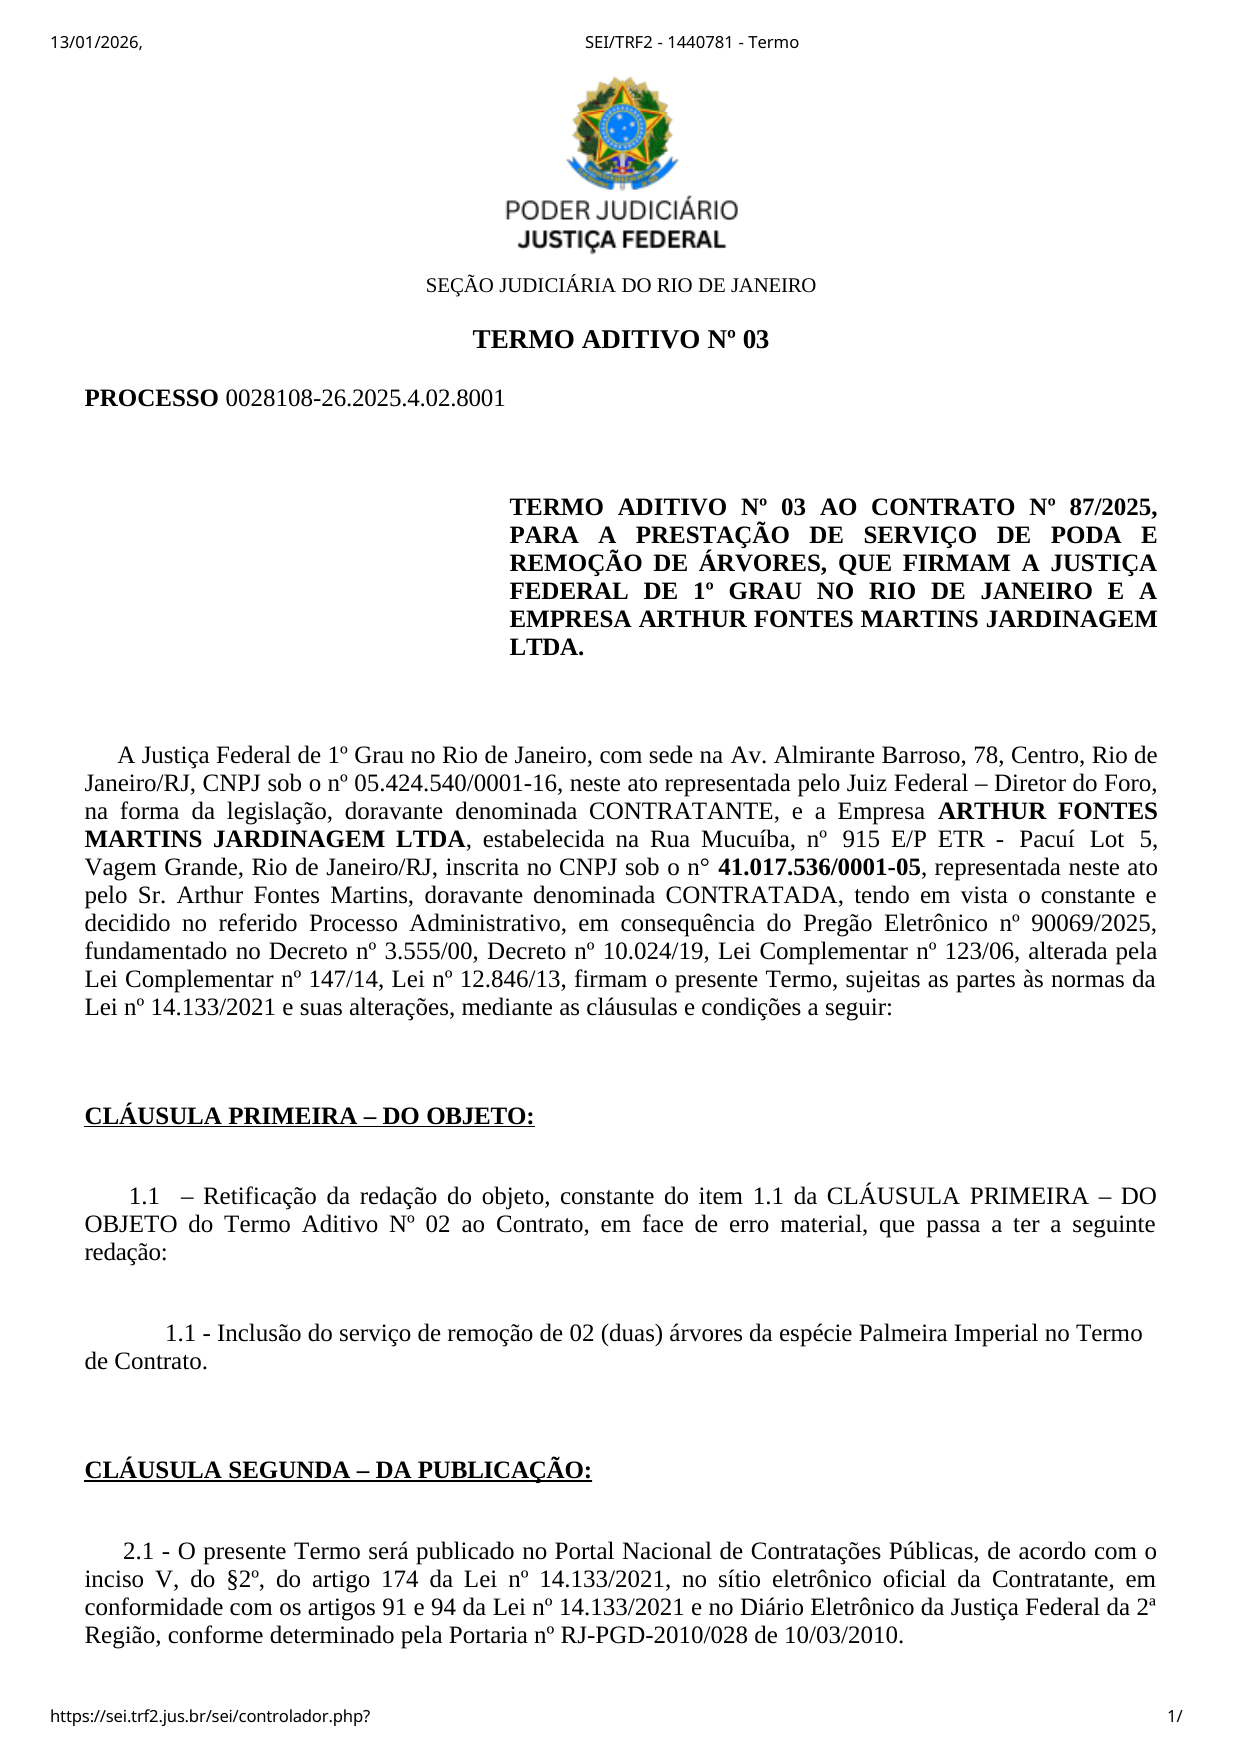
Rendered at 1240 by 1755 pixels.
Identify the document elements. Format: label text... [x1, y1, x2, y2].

text 1.1 – Retificação da redação do objeto, constante do item 1.1 da CLÁUSULA PRIMEIRA – DO OBJETO do Termo Aditivo Nº 02 ao Contrato, em face de erro material, que passa a ter a seguinte redação: [84, 1182, 1158, 1266]
text PROCESSO 0028108-26.2025.4.02.8001 [84, 383, 1181, 412]
text TERMO ADITIVO Nº 03 [62, 323, 1181, 354]
subtitle CLÁUSULA PRIMEIRA – DO OBJETO: [84, 1101, 1181, 1129]
text A Justiça Federal de 1º Grau no Rio de Janeiro, com sede na Av. Almirante Barroso, 78, Centro, Rio de Janeiro/RJ, CNPJ sob o nº 05.424.540/0001-16, neste ato representada pelo Juiz Federal – Diretor do Foro, na forma da legislação, doravante denominada CONTRATANTE, e a Empresa ARTHUR FONTES MARTINS JARDINAGEM LTDA, estabelecida na Rua Mucuíba, nº 915 E/P ETR - Pacuí Lot 5, Vagem Grande, Rio de Janeiro/RJ, inscrita no CNPJ sob o n° 41.017.536/0001-05, representada neste ato pelo Sr. Arthur Fontes Martins, doravante denominada CONTRATADA, tendo em vista o constante e decidido no referido Processo Administrativo, em consequência do Pregão Eletrônico nº 90069/2025, fundamentado no Decreto nº 3.555/00, Decreto nº 10.024/19, Lei Complementar nº 123/06, alterada pela Lei Complementar nº 147/14, Lei nº 12.846/13, firmam o presente Termo, sujeitas as partes às normas da Lei nº 14.133/2021 e suas alterações, mediante as cláusulas e condições a seguir: [84, 741, 1158, 1020]
subtitle CLÁUSULA SEGUNDA – DA PUBLICAÇÃO: [84, 1455, 1181, 1484]
text SEÇÃO JUDICIÁRIA DO RIO DE JANEIRO [62, 273, 1181, 297]
text 1.1 - Inclusão do serviço de remoção de 02 (duas) árvores da espécie Palmeira Imperial no Termo de Contrato. [84, 1319, 1164, 1375]
text 2.1 - O presente Termo será publicado no Portal Nacional de Contratações Públicas, de acordo com o inciso V, do §2º, do artigo 174 da Lei nº 14.133/2021, no sítio eletrônico oficial da Contratante, em conformidade com os artigos 91 e 94 da Lei nº 14.133/2021 e no Diário Eletrônico da Justiça Federal da 2ª Região, conforme determinado pela Portaria nº RJ-PGD-2010/028 de 10/03/2010. [84, 1537, 1158, 1649]
text TERMO ADITIVO Nº 03 AO CONTRATO Nº 87/2025, PARA A PRESTAÇÃO DE SERVIÇO DE PODA E REMOÇÃO DE ÁRVORES, QUE FIRMAM A JUSTIÇA FEDERAL DE 1º GRAU NO RIO DE JANEIRO E A EMPRESA ARTHUR FONTES MARTINS JARDINAGEM LTDA. [509, 493, 1158, 660]
